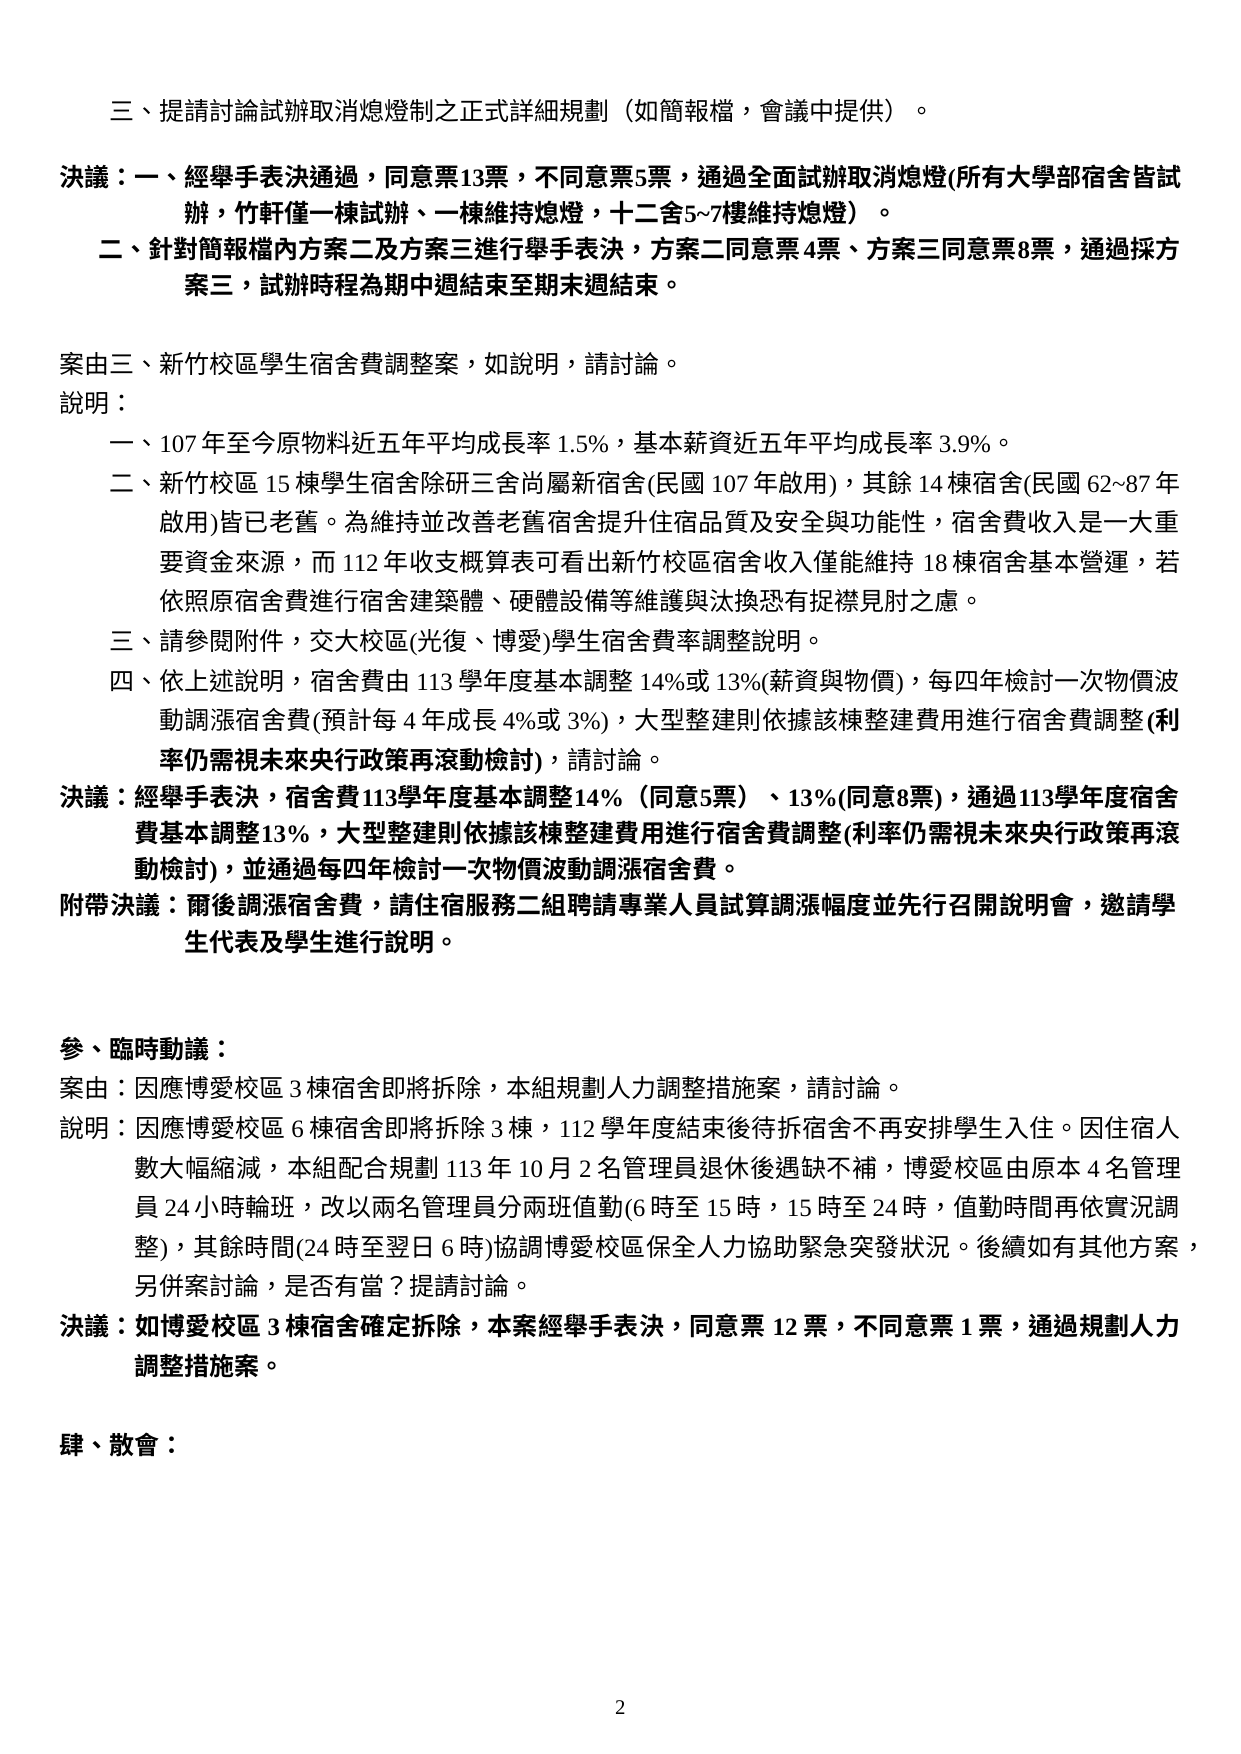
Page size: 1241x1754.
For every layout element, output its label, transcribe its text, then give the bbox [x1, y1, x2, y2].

text 四、依上述說明，宿舍費由113學年度基本調整14%或13%(薪資與物價)，每四年檢討一次物價波動調漲宿舍費(預計每4年成長4%或3%)，大型整建則依據該棟整建費用進行宿舍費調整(利率仍需視未來央行政策再滾動檢討)，請討論。 [109, 658, 1181, 777]
text 三、提請討論試辦取消熄燈制之正式詳細規劃（如簡報檔，會議中提供）。 [109, 89, 1181, 128]
text 三、請參閱附件，交大校區(光復、博愛)學生宿舍費率調整說明。 [109, 619, 1181, 658]
text 參、臨時動議： [59, 1027, 1181, 1066]
text 二、針對簡報檔內方案二及方案三進行舉手表決，方案二同意票4票、方案三同意票8票，通過採方案三，試辦時程為期中週結束至期末週結束。 [59, 229, 1181, 302]
text 說明： [59, 381, 1181, 421]
text 案由三、新竹校區學生宿舍費調整案，如說明，請討論。 [59, 342, 1181, 381]
text 決議：如博愛校區3棟宿舍確定拆除，本案經舉手表決，同意票12票，不同意票1票，通過規劃人力調整措施案。 [59, 1304, 1181, 1383]
text 決議：經舉手表決，宿舍費113學年度基本調整14%（同意5票）、13%(同意8票)，通過113學年度宿舍費基本調整13%，大型整建則依據該棟整建費用進行宿舍費調整(利率仍需視未來央行政策再滾動檢討)，並通過每四年檢討一次物價波動調漲宿舍費。 [59, 777, 1181, 886]
text 肆、散會： [59, 1422, 1181, 1462]
text 一、107年至今原物料近五年平均成長率1.5%，基本薪資近五年平均成長率3.9%。 [109, 421, 1181, 460]
text 附帶決議：爾後調漲宿舍費，請住宿服務二組聘請專業人員試算調漲幅度並先行召開說明會，邀請學生代表及學生進行說明。 [59, 886, 1181, 958]
text 二、新竹校區15棟學生宿舍除研三舍尚屬新宿舍(民國107年啟用)，其餘14棟宿舍(民國62~87年啟用)皆已老舊。為維持並改善老舊宿舍提升住宿品質及安全與功能性，宿舍費收入是一大重要資金來源，而112年收支概算表可看出新竹校區宿舍收入僅能維持18棟宿舍基本營運，若依照原宿舍費進行宿舍建築體、硬體設備等維護與汰換恐有捉襟見肘之慮。 [109, 460, 1181, 619]
text 說明：因應博愛校區6棟宿舍即將拆除3棟，112學年度結束後待拆宿舍不再安排學生入住。因住宿人數大幅縮減，本組配合規劃113年10月2名管理員退休後遇缺不補，博愛校區由原本4名管理員24小時輪班，改以兩名管理員分兩班值勤(6時至15時，15時至24時，值勤時間再依實況調整)，其餘時間(24時至翌日6時)協調博愛校區保全人力協助緊急突發狀況。後續如有其他方案，另併案討論，是否有當？提請討論。 [59, 1106, 1181, 1304]
text 決議：一、經舉手表決通過，同意票13票，不同意票5票，通過全面試辦取消熄燈(所有大學部宿舍皆試辦，竹軒僅一棟試辦、一棟維持熄燈，十二舍5~7樓維持熄燈）。 [59, 157, 1181, 229]
text 案由：因應博愛校區3棟宿舍即將拆除，本組規劃人力調整措施案，請討論。 [59, 1066, 1181, 1106]
